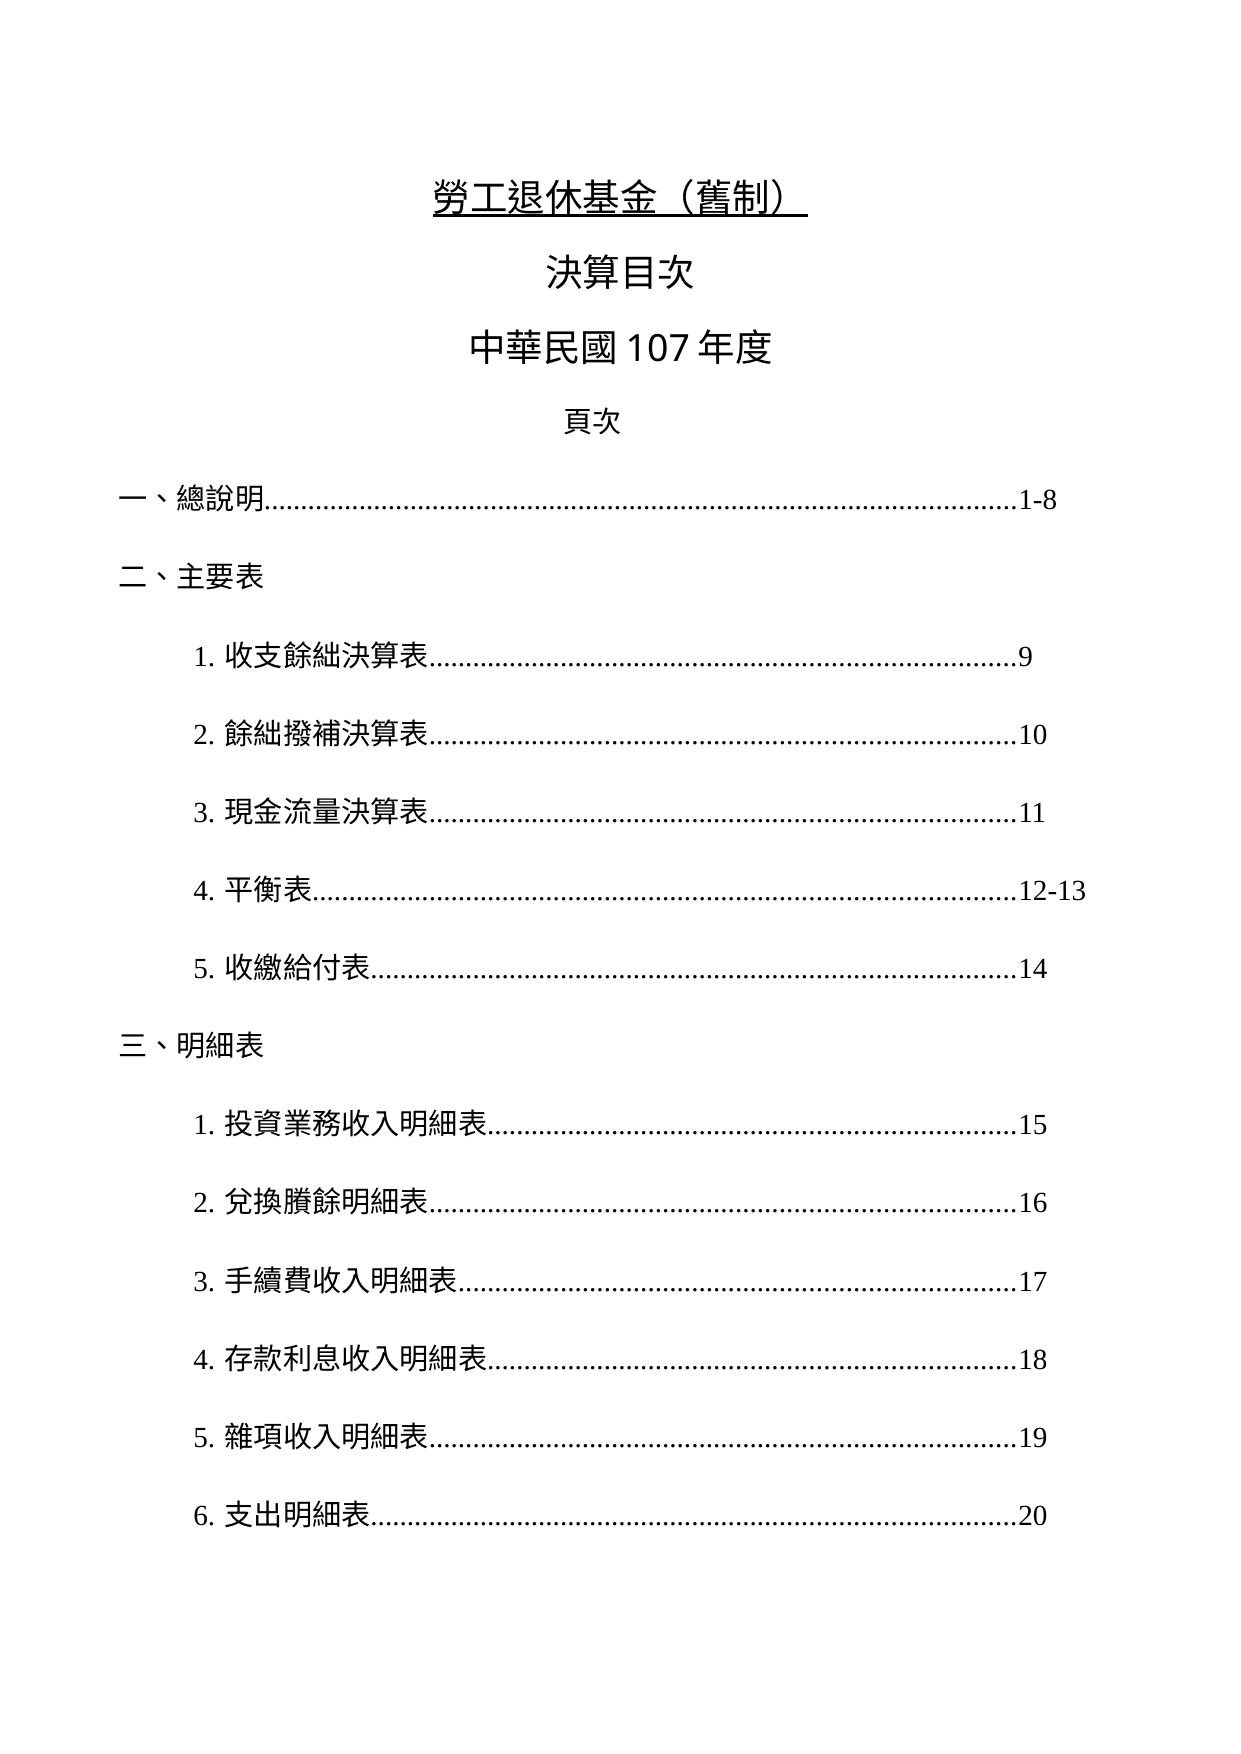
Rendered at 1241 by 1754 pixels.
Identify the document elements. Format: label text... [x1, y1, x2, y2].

list 支出明細表 20 [193, 1475, 1122, 1550]
list 兌換賸餘明細表 16 [193, 1163, 1122, 1238]
list 存款利息收入明細表 18 [193, 1319, 1122, 1394]
text 決算目次 [118, 232, 1122, 307]
list 平衡表 12-13 [193, 850, 1122, 925]
list 收繳給付表 14 [193, 928, 1122, 1003]
text 頁次 [118, 382, 1122, 457]
text 中華民國107年度 [118, 307, 1122, 382]
list 現金流量決算表 11 [193, 772, 1122, 847]
list 手續費收入明細表 17 [193, 1241, 1122, 1316]
text 一、總說明 1-8 [118, 459, 1122, 534]
text 三、明細表 [118, 1006, 1122, 1081]
list 投資業務收入明細表 15 [193, 1084, 1122, 1159]
list 餘絀撥補決算表 10 [193, 694, 1122, 769]
list 雜項收入明細表 19 [193, 1397, 1122, 1472]
list 收支餘絀決算表 9 [193, 616, 1122, 691]
text 二、主要表 [118, 538, 1122, 613]
text 勞工退休基金（舊制） [118, 157, 1122, 232]
